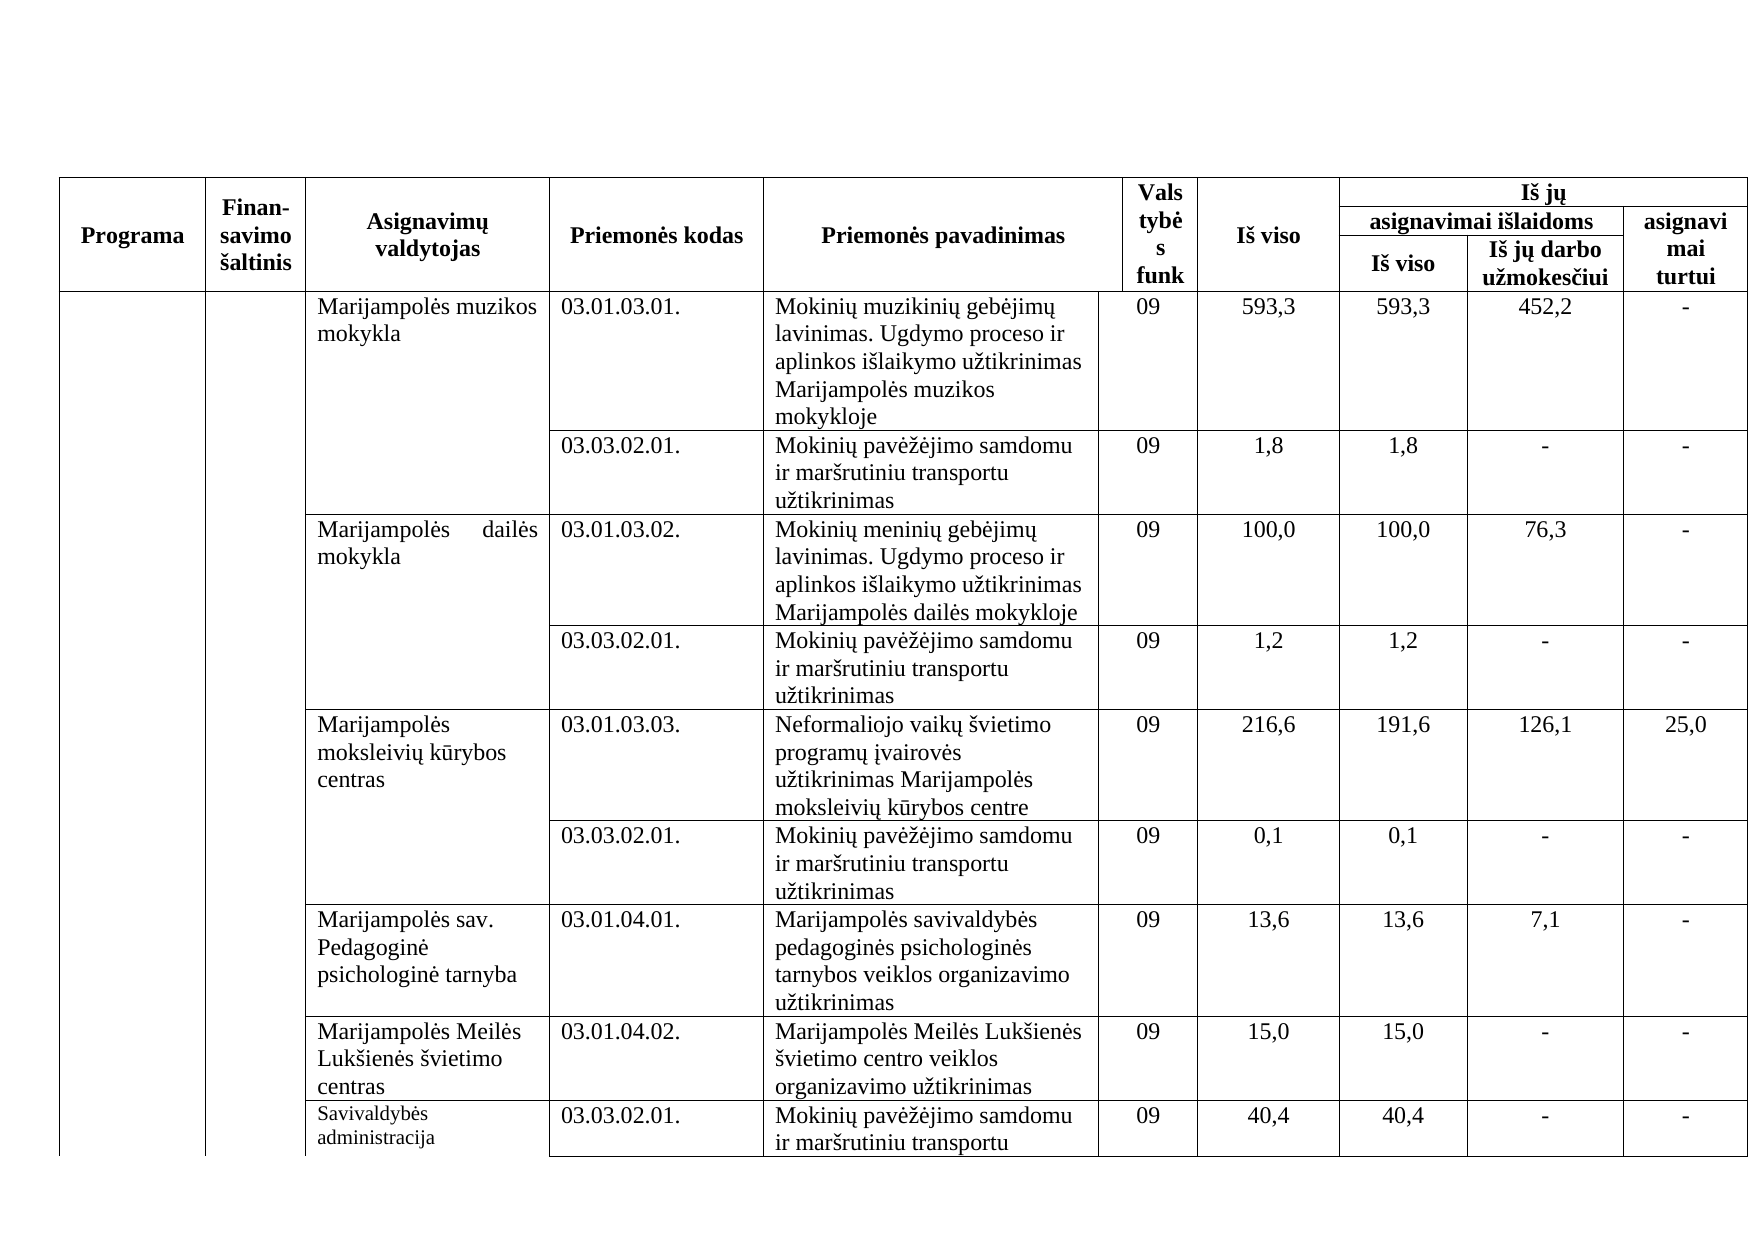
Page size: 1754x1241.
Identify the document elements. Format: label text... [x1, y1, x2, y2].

table_cell [206, 904, 305, 1016]
table_cell [1748, 1016, 1754, 1099]
table_cell [60, 1100, 205, 1156]
table_header Valstybės funkcija [1123, 178, 1197, 291]
table_cell [206, 820, 305, 904]
table_cell 1,8 [1340, 431, 1467, 514]
table_cell [1748, 206, 1754, 234]
table_cell [1748, 291, 1754, 430]
table_cell [60, 430, 205, 514]
table_cell - [1624, 1101, 1747, 1156]
table_header Programa [60, 178, 205, 291]
table_cell [206, 1100, 305, 1156]
table_cell - [1624, 1017, 1747, 1099]
table_cell [1748, 625, 1754, 709]
table_cell Mokinių pavėžėjimo samdomu ir maršrutiniu transportu užtikrinimas [764, 431, 1098, 514]
table_cell [1748, 709, 1754, 820]
table_header Asignavimų valdytojas [306, 178, 549, 291]
table_cell [1748, 904, 1754, 1016]
table_cell 15,0 [1198, 1017, 1339, 1099]
table_cell [1748, 1100, 1754, 1156]
table_cell 03.03.02.01. [550, 626, 763, 709]
table_cell Iš jų darbo užmokesčiui [1468, 236, 1623, 291]
table_cell 25,0 [1624, 710, 1747, 820]
table_header Finan-savimo šaltinis [206, 178, 305, 291]
table_cell [60, 709, 205, 820]
table_cell 76,3 [1468, 515, 1623, 625]
table_cell Mokinių pavėžėjimo samdomu ir maršrutiniu transportu [764, 1101, 1098, 1156]
table_cell 03.01.04.02. [550, 1017, 763, 1099]
table_cell - [1624, 431, 1747, 514]
table_cell 0,1 [1340, 821, 1467, 904]
table_cell - [1624, 626, 1747, 709]
table_cell - [1468, 626, 1623, 709]
table_cell Iš viso [1340, 236, 1467, 291]
table_cell 09 [1099, 710, 1197, 820]
table_cell 40,4 [1198, 1101, 1339, 1156]
table_cell 15,0 [1340, 1017, 1467, 1099]
table_cell - [1468, 821, 1623, 904]
table_cell Savivaldybės administracija [306, 1101, 549, 1156]
table_cell Mokinių pavėžėjimo samdomu ir maršrutiniu transportu užtikrinimas [764, 821, 1098, 904]
table_cell Neformaliojo vaikų švietimo programų įvairovės užtikrinimas Marijampolės moksleivių kūrybos centre [764, 710, 1098, 820]
table_cell 03.03.02.01. [550, 821, 763, 904]
table_cell Marijampolės savivaldybės pedagoginės psichologinės tarnybos veiklos organizavimo užtikrinimas [764, 905, 1098, 1016]
table_header Iš jų [1340, 178, 1747, 206]
table_cell 1,2 [1340, 626, 1467, 709]
table_cell Marijampolės sav. Pedagoginė psichologinė tarnyba [306, 905, 549, 1016]
table_cell 452,2 [1468, 292, 1623, 430]
table_cell 09 [1099, 626, 1197, 709]
table_cell Marijampolės moksleivių kūrybos centras [306, 710, 549, 820]
table_cell 09 [1099, 431, 1197, 514]
table_header [1748, 177, 1754, 206]
table_cell 7,1 [1468, 905, 1623, 1016]
table_cell Marijampolės Meilės Lukšienės švietimo centras [306, 1017, 549, 1099]
table_cell - [1468, 1017, 1623, 1099]
table_cell [306, 820, 549, 904]
table_cell - [1624, 905, 1747, 1016]
table_cell 09 [1099, 292, 1197, 430]
table_cell [206, 709, 305, 820]
table_cell Mokinių pavėžėjimo samdomu ir maršrutiniu transportu užtikrinimas [764, 626, 1098, 709]
table_cell Mokinių meninių gebėjimų lavinimas. Ugdymo proceso ir aplinkos išlaikymo užtikrinimas Marijampolės dailės mokykloje [764, 515, 1098, 625]
table_cell 126,1 [1468, 710, 1623, 820]
table_cell 100,0 [1340, 515, 1467, 625]
table_cell - [1624, 292, 1747, 430]
table_cell 0,1 [1198, 821, 1339, 904]
table_header Priemonės pavadinimas [764, 178, 1122, 291]
table_cell [60, 292, 205, 430]
table_cell [1748, 235, 1754, 291]
table_cell 09 [1099, 515, 1197, 625]
table_cell 09 [1099, 1101, 1197, 1156]
table_cell Marijampolės dailės mokykla [306, 515, 549, 625]
table_cell [60, 904, 205, 1016]
table_cell - [1624, 821, 1747, 904]
table_cell Marijampolės Meilės Lukšienės švietimo centro veiklos organizavimo užtikrinimas [764, 1017, 1098, 1099]
table_cell 593,3 [1340, 292, 1467, 430]
table_cell 09 [1099, 821, 1197, 904]
table_cell [306, 430, 549, 514]
table_cell asignavimai išlaidoms [1340, 207, 1623, 234]
table_cell [60, 1016, 205, 1099]
table_cell 191,6 [1340, 710, 1467, 820]
table_cell Mokinių muzikinių gebėjimų lavinimas. Ugdymo proceso ir aplinkos išlaikymo užtikrinimas Marijampolės muzikos mokykloje [764, 292, 1098, 430]
table_cell 03.01.03.01. [550, 292, 763, 430]
table_cell [206, 1016, 305, 1099]
table_cell 03.03.02.01. [550, 431, 763, 514]
table_cell 100,0 [1198, 515, 1339, 625]
table_cell 09 [1099, 905, 1197, 1016]
table_cell [1748, 820, 1754, 904]
table_cell 13,6 [1340, 905, 1467, 1016]
table_cell 1,8 [1198, 431, 1339, 514]
table_cell 593,3 [1198, 292, 1339, 430]
table_cell 1,2 [1198, 626, 1339, 709]
table_cell - [1468, 431, 1623, 514]
table_cell - [1624, 515, 1747, 625]
table_cell [60, 820, 205, 904]
table_cell [206, 514, 305, 625]
table_cell 03.01.03.03. [550, 710, 763, 820]
table_cell - [1468, 1101, 1623, 1156]
table_cell 03.01.03.02. [550, 515, 763, 625]
table_header Iš viso [1198, 178, 1339, 291]
table_cell 03.03.02.01. [550, 1101, 763, 1156]
table_cell [206, 625, 305, 709]
table_cell [306, 625, 549, 709]
table_cell [60, 625, 205, 709]
table_cell [1748, 514, 1754, 625]
table_cell [1748, 430, 1754, 514]
table_cell asignavimai turtui įsigyti [1624, 207, 1747, 291]
table_cell 09 [1099, 1017, 1197, 1099]
table_cell [206, 292, 305, 430]
table_header Priemonės kodas [550, 178, 763, 291]
table_cell [206, 430, 305, 514]
table_cell [60, 514, 205, 625]
table_cell 13,6 [1198, 905, 1339, 1016]
table_cell 03.01.04.01. [550, 905, 763, 1016]
table_cell 40,4 [1340, 1101, 1467, 1156]
table_cell 216,6 [1198, 710, 1339, 820]
table_cell Marijampolės muzikos mokykla [306, 292, 549, 430]
